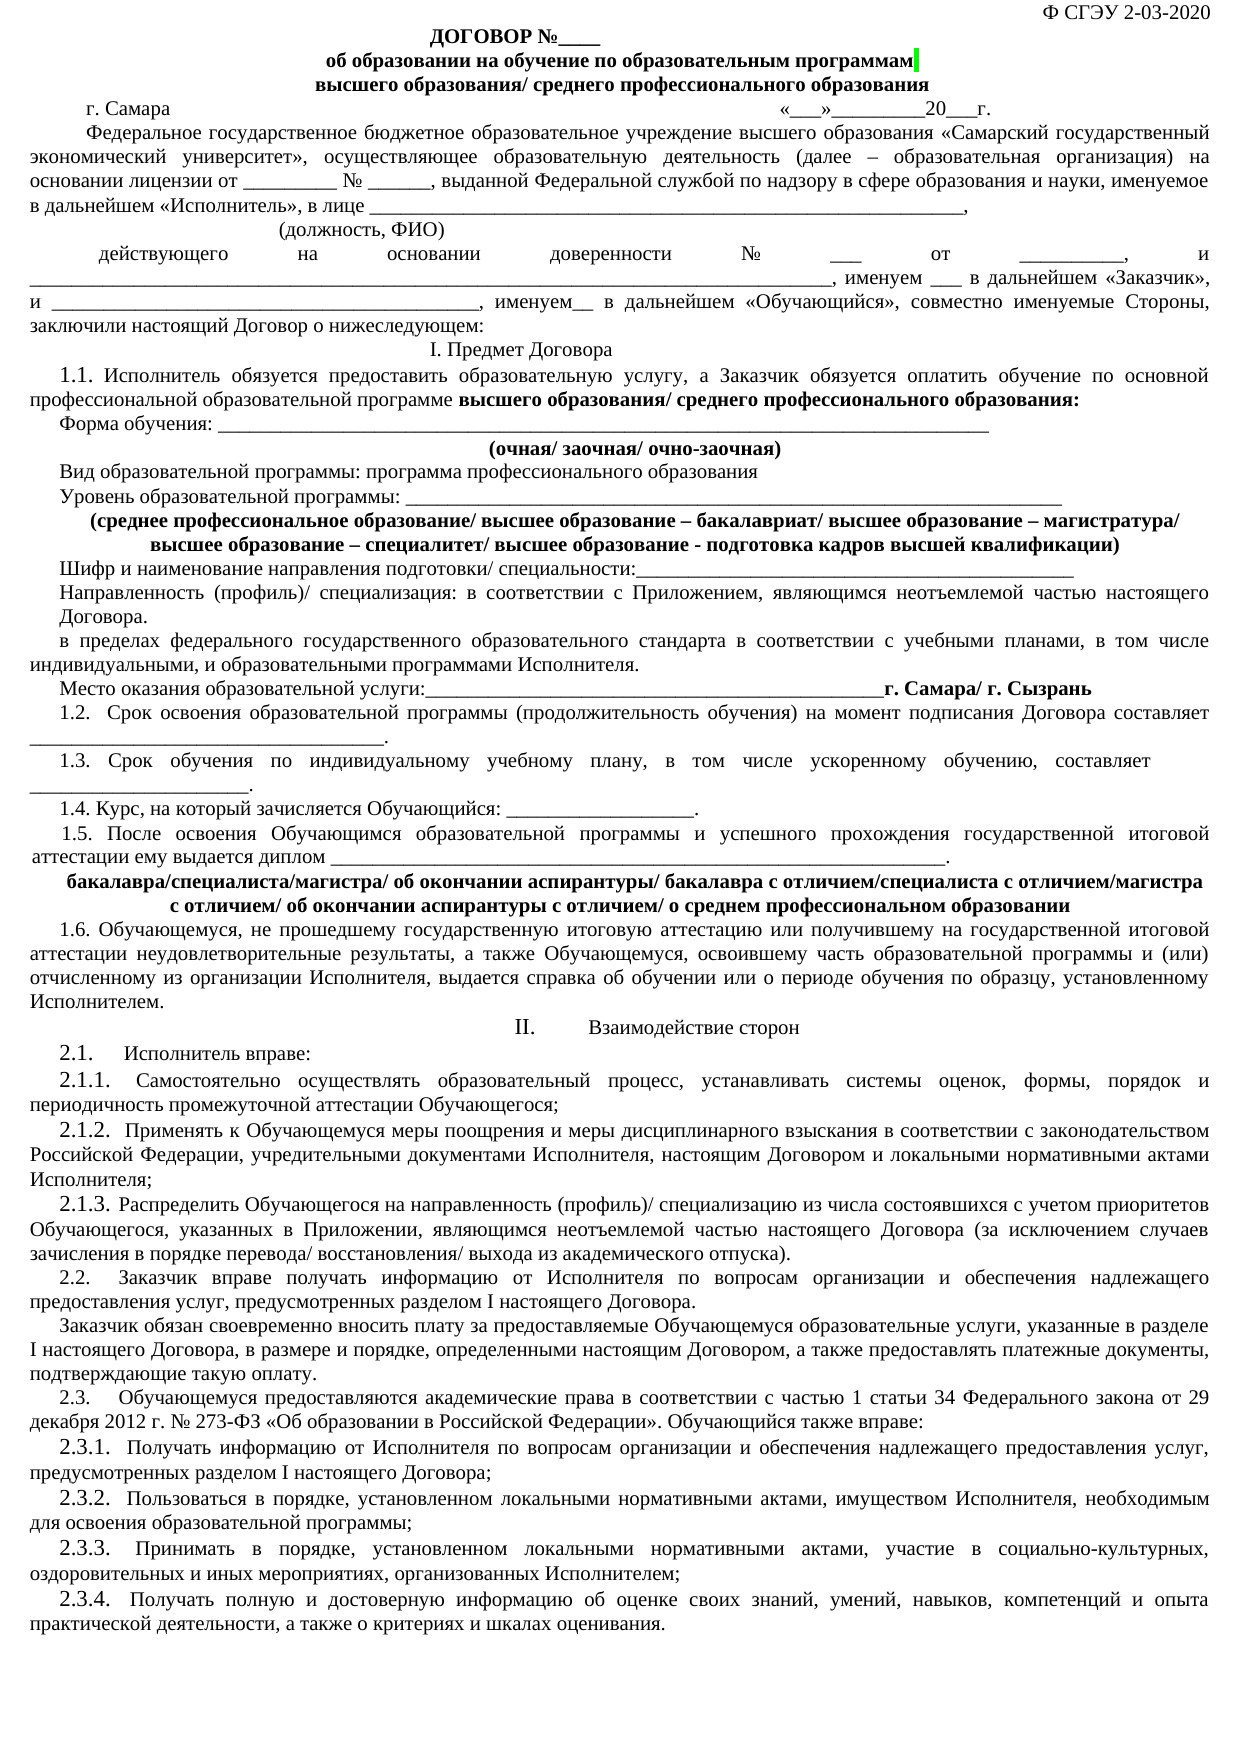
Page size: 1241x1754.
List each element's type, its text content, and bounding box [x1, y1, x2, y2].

text 1.6. Обучающемуся, не прошедшему государственную итоговую аттестацию или получившему на государственной итоговой аттестации неудовлетворительные результаты, а также Обучающемуся, освоившему часть образовательной программы и (или) отчисленному из организации Исполнителя, выдается справка об обучении или о периоде обучения по образцу, установленному Исполнителем. [29, 917, 1211, 1013]
subtitle 1.3. Срок обучения по индивидуальному учебному плану, в том числе ускоренному обучению, составляет _____________________. [29, 748, 1152, 796]
text Ф СГЭУ 2-03-2020 [429, 0, 1211, 24]
list Взаимодействие сторон [29, 1013, 1211, 1039]
list Заказчик вправе получать информацию от Исполнителя по вопросам организации и обеспечения надлежащего предоставления услуг, предусмотренных разделом I настоящего Договора. [29, 1265, 1211, 1313]
text I. Предмет Договора [429, 337, 1211, 361]
text ДОГОВОР №____ [429, 24, 1211, 48]
list Исполнитель обязуется предоставить образовательную услугу, а Заказчик обязуется оплатить обучение по основной профессиональной образовательной программе высшего образования/ среднего профессионального образования: [29, 361, 1211, 411]
text (очная/ заочная/ очно-заочная) [59, 435, 1211, 459]
text бакалавра/специалиста/магистра/ об окончании аспирантуры/ бакалавра с отличием/специалиста с отличием/магистра с отличием/ об окончании аспирантуры с отличием/ о среднем профессиональном образовании [29, 868, 1211, 917]
list Применять к Обучающемуся меры поощрения и меры дисциплинарного взыскания в соответствии с законодательством Российской Федерации, учредительными документами Исполнителя, настоящим Договором и локальными нормативными актами Исполнителя; [29, 1116, 1211, 1191]
list Самостоятельно осуществлять образовательный процесс, устанавливать системы оценок, формы, порядок и периодичность промежуточной аттестации Обучающегося; [29, 1066, 1211, 1116]
text Направленность (профиль)/ специализация: в соответствии с Приложением, являющимся неотъемлемой частью настоящего Договора. [59, 580, 1211, 628]
text Вид образовательной программы: программа профессионального образования [59, 459, 1211, 483]
text 1.4. Курс, на который зачисляется Обучающийся: __________________. [29, 796, 1211, 820]
list Принимать в порядке, установленном локальными нормативными актами, участие в социально-культурных, оздоровительных и иных мероприятиях, организованных Исполнителем; [29, 1534, 1211, 1585]
text Уровень образовательной программы: _______________________________________________________________ [59, 483, 1211, 508]
text Заказчик обязан своевременно вносить плату за предоставляемые Обучающемуся образовательные услуги, указанные в разделе I настоящего Договора, в размере и порядке, определенными настоящим Договором, а также предоставлять платежные документы, подтверждающие такую оплату. [29, 1313, 1211, 1385]
text 1.2. Срок освоения образовательной программы (продолжительность обучения) на момент подписания Договора составляет __________________________________. [29, 700, 1211, 748]
list Распределить Обучающегося на направленность (профиль)/ специализацию из числа состоявшихся с учетом приоритетов Обучающегося, указанных в Приложении, являющимся неотъемлемой частью настоящего Договора (за исключением случаев зачисления в порядке перевода/ восстановления/ выхода из академического отпуска). [29, 1191, 1211, 1265]
list Получать информацию от Исполнителя по вопросам организации и обеспечения надлежащего предоставления услуг, предусмотренных разделом I настоящего Договора; [29, 1433, 1211, 1484]
text Место оказания образовательной услуги:____________________________________________г. Самара/ г. Сызрань [29, 676, 1211, 700]
text высшего образования/ среднего профессионального образования [34, 72, 1211, 96]
list Обучающемуся предоставляются академические права в соответствии с частью 1 статьи 34 Федерального закона от 29 декабря 2012 г. № 273-ФЗ «Об образовании в Российской Федерации». Обучающийся также вправе: [29, 1385, 1211, 1433]
list Пользоваться в порядке, установленном локальными нормативными актами, имуществом Исполнителя, необходимым для освоения образовательной программы; [29, 1484, 1211, 1534]
text Федеральное государственное бюджетное образовательное учреждение высшего образования «Самарский государственный экономический университет», осуществляющее образовательную деятельность (далее – образовательная организация) на основании лицензии от _________ № ______, выданной Федеральной службой по надзору в сфере образования и науки, именуемое в дальнейшем «Исполнитель», в лице _________________________________________________________, [29, 120, 1211, 217]
text 1.5. После освоения Обучающимся образовательной программы и успешного прохождения государственной итоговой аттестации ему выдается диплом ___________________________________________________________. [32, 820, 1211, 868]
list Исполнитель вправе: [29, 1039, 1211, 1066]
text г. Самара «___»_________20___г. [29, 96, 1211, 120]
text Шифр и наименование направления подготовки/ специальности:__________________________________________ [59, 556, 1211, 580]
text Форма обучения: __________________________________________________________________________ [59, 411, 1211, 435]
text в пределах федерального государственного образовательного стандарта в соответствии с учебными планами, в том числе индивидуальными, и образовательными программами Исполнителя. [29, 628, 1211, 676]
text действующего на основании доверенности № ___ от __________, и _____________________________________________________________________________, именуем ___ в дальнейшем «Заказчик», и _________________________________________, именуем__ в дальнейшем «Обучающийся», совместно именуемые Стороны, заключили настоящий Договор о нижеследующем: [29, 241, 1211, 337]
text (среднее профессиональное образование/ высшее образование – бакалавриат/ высшее образование – магистратура/ высшее образование – специалитет/ высшее образование - подготовка кадров высшей квалификации) [59, 508, 1211, 556]
text об образовании на обучение по образовательным программам [34, 48, 1211, 72]
text (должность, ФИО) [29, 217, 1211, 241]
list Получать полную и достоверную информацию об оценке своих знаний, умений, навыков, компетенций и опыта практической деятельности, а также о критериях и шкалах оценивания. [29, 1585, 1211, 1635]
